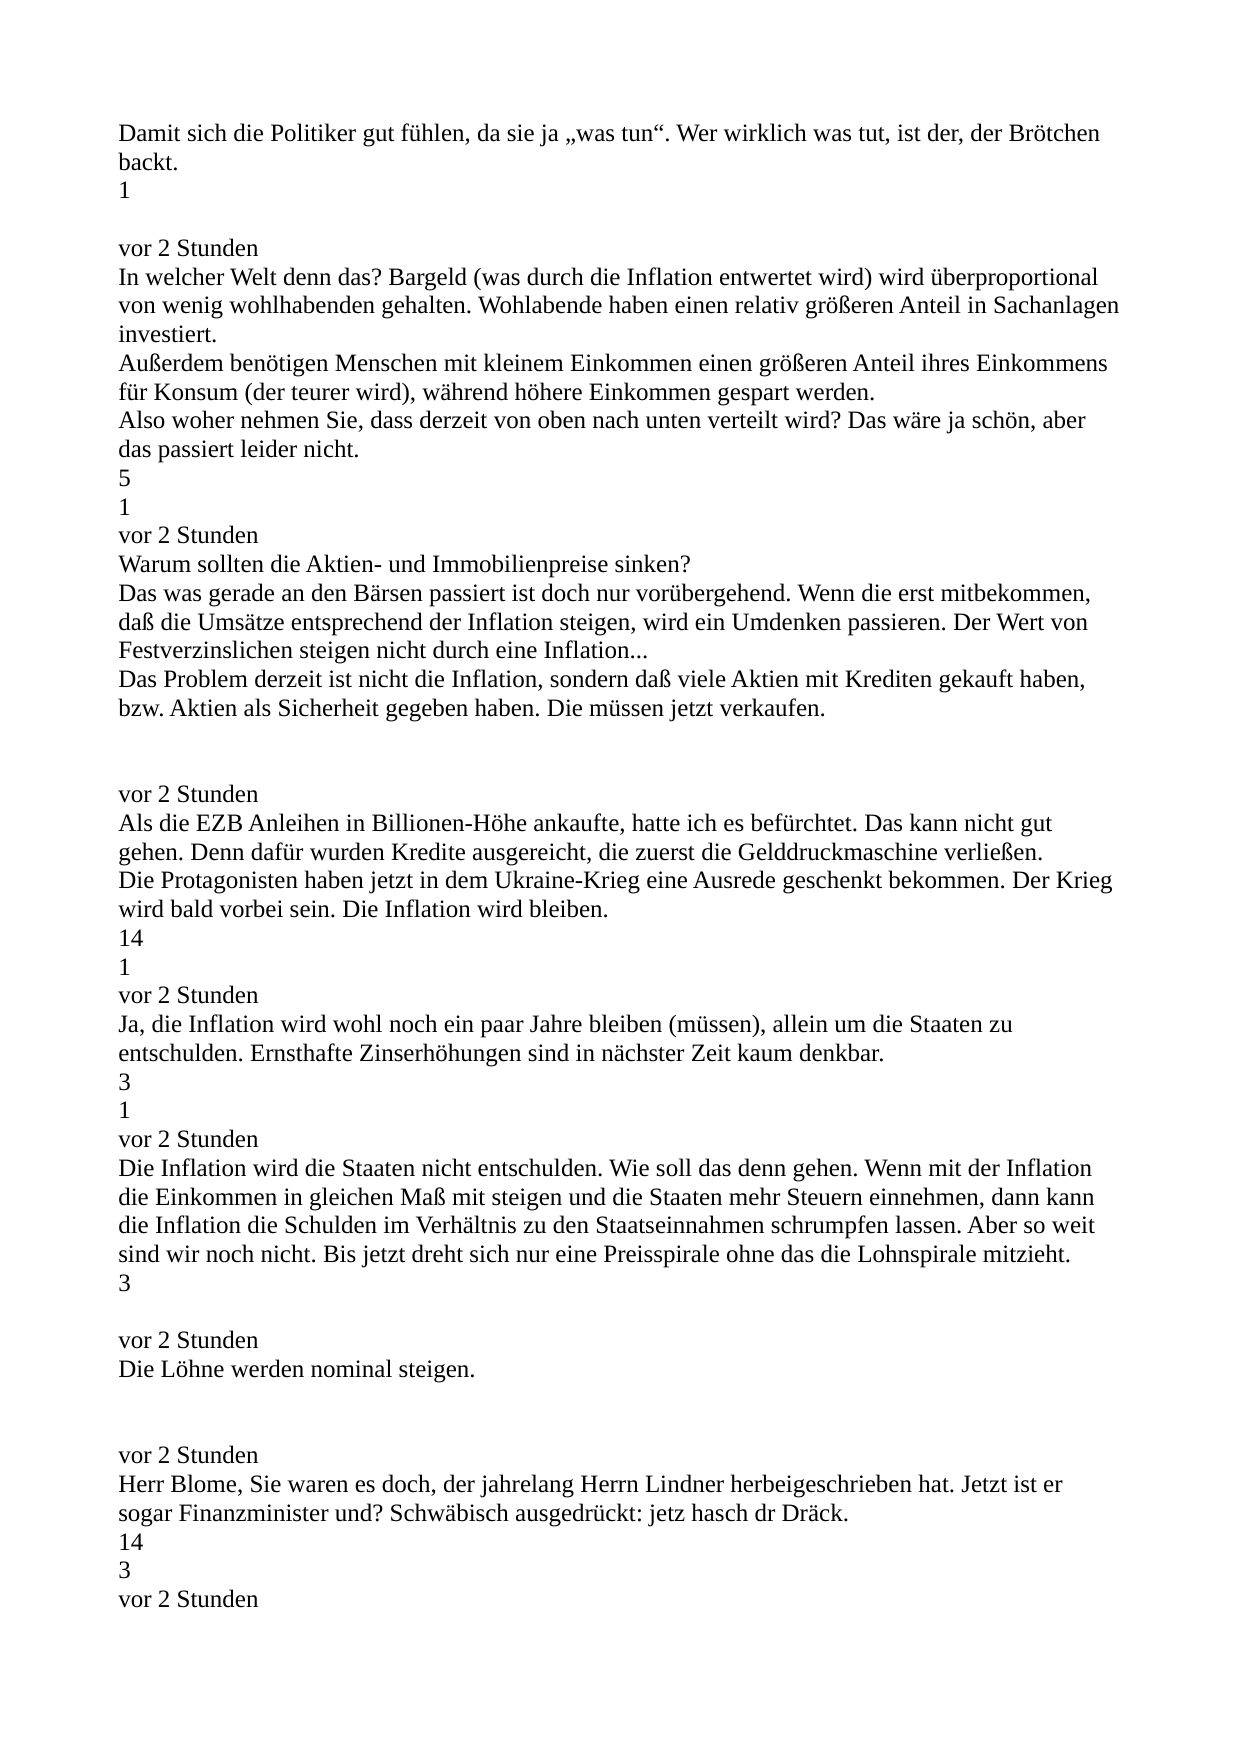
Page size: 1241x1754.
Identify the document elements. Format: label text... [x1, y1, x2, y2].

text In welcher Welt denn das? Bargeld (was durch die Inflation entwertet wird) wird überproportional von wenig wohlhabenden gehalten. Wohlabende haben einen relativ größeren Anteil in Sachanlagen investiert. [118, 262, 1122, 348]
text vor 2 Stunden [118, 1326, 1122, 1354]
text 1 [118, 1096, 1122, 1124]
text 14 [118, 923, 1122, 952]
text Die Protagonisten haben jetzt in dem Ukraine-Krieg eine Ausrede geschenkt bekommen. Der Krieg wird bald vorbei sein. Die Inflation wird bleiben. [118, 866, 1122, 923]
text 1 [118, 176, 1122, 204]
text Also woher nehmen Sie, dass derzeit von oben nach unten verteilt wird? Das wäre ja schön, aber das passiert leider nicht. [118, 406, 1122, 463]
text 1 [118, 952, 1122, 981]
text Das Problem derzeit ist nicht die Inflation, sondern daß viele Aktien mit Krediten gekauft haben, bzw. Aktien als Sicherheit gegeben haben. Die müssen jetzt verkaufen. [118, 664, 1122, 722]
text vor 2 Stunden [118, 1584, 1122, 1613]
text vor 2 Stunden [118, 1124, 1122, 1153]
text 5 [118, 463, 1122, 492]
text vor 2 Stunden [118, 981, 1122, 1009]
text Die Inflation wird die Staaten nicht entschulden. Wie soll das denn gehen. Wenn mit der Inflation die Einkommen in gleichen Maß mit steigen und die Staaten mehr Steuern einnehmen, dann kann die Inflation die Schulden im Verhältnis zu den Staatseinnahmen schrumpfen lassen. Aber so weit sind wir noch nicht. Bis jetzt dreht sich nur eine Preisspirale ohne das die Lohnspirale mitzieht. [118, 1153, 1122, 1268]
text Ja, die Inflation wird wohl noch ein paar Jahre bleiben (müssen), allein um die Staaten zu entschulden. Ernsthafte Zinserhöhungen sind in nächster Zeit kaum denkbar. [118, 1009, 1122, 1067]
text Damit sich die Politiker gut fühlen, da sie ja „was tun“. Wer wirklich was tut, ist der, der Brötchen backt. [118, 118, 1122, 176]
text 3 [118, 1067, 1122, 1096]
text vor 2 Stunden [118, 521, 1122, 549]
text 14 [118, 1527, 1122, 1556]
text 3 [118, 1556, 1122, 1584]
text 1 [118, 492, 1122, 521]
text Als die EZB Anleihen in Billionen-Höhe ankaufte, hatte ich es befürchtet. Das kann nicht gut gehen. Denn dafür wurden Kredite ausgereicht, die zuerst die Gelddruckmaschine verließen. [118, 808, 1122, 866]
text Die Löhne werden nominal steigen. [118, 1354, 1122, 1383]
text vor 2 Stunden [118, 779, 1122, 808]
text Herr Blome, Sie waren es doch, der jahrelang Herrn Lindner herbeigeschrieben hat. Jetzt ist er sogar Finanzminister und? Schwäbisch ausgedrückt: jetz hasch dr Dräck. [118, 1469, 1122, 1527]
text vor 2 Stunden [118, 1441, 1122, 1469]
text Warum sollten die Aktien- und Immobilienpreise sinken? [118, 549, 1122, 578]
text vor 2 Stunden [118, 233, 1122, 262]
text Das was gerade an den Bärsen passiert ist doch nur vorübergehend. Wenn die erst mitbekommen, daß die Umsätze entsprechend der Inflation steigen, wird ein Umdenken passieren. Der Wert von Festverzinslichen steigen nicht durch eine Inflation... [118, 578, 1122, 664]
text 3 [118, 1268, 1122, 1297]
text Außerdem benötigen Menschen mit kleinem Einkommen einen größeren Anteil ihres Einkommens für Konsum (der teurer wird), während höhere Einkommen gespart werden. [118, 348, 1122, 406]
